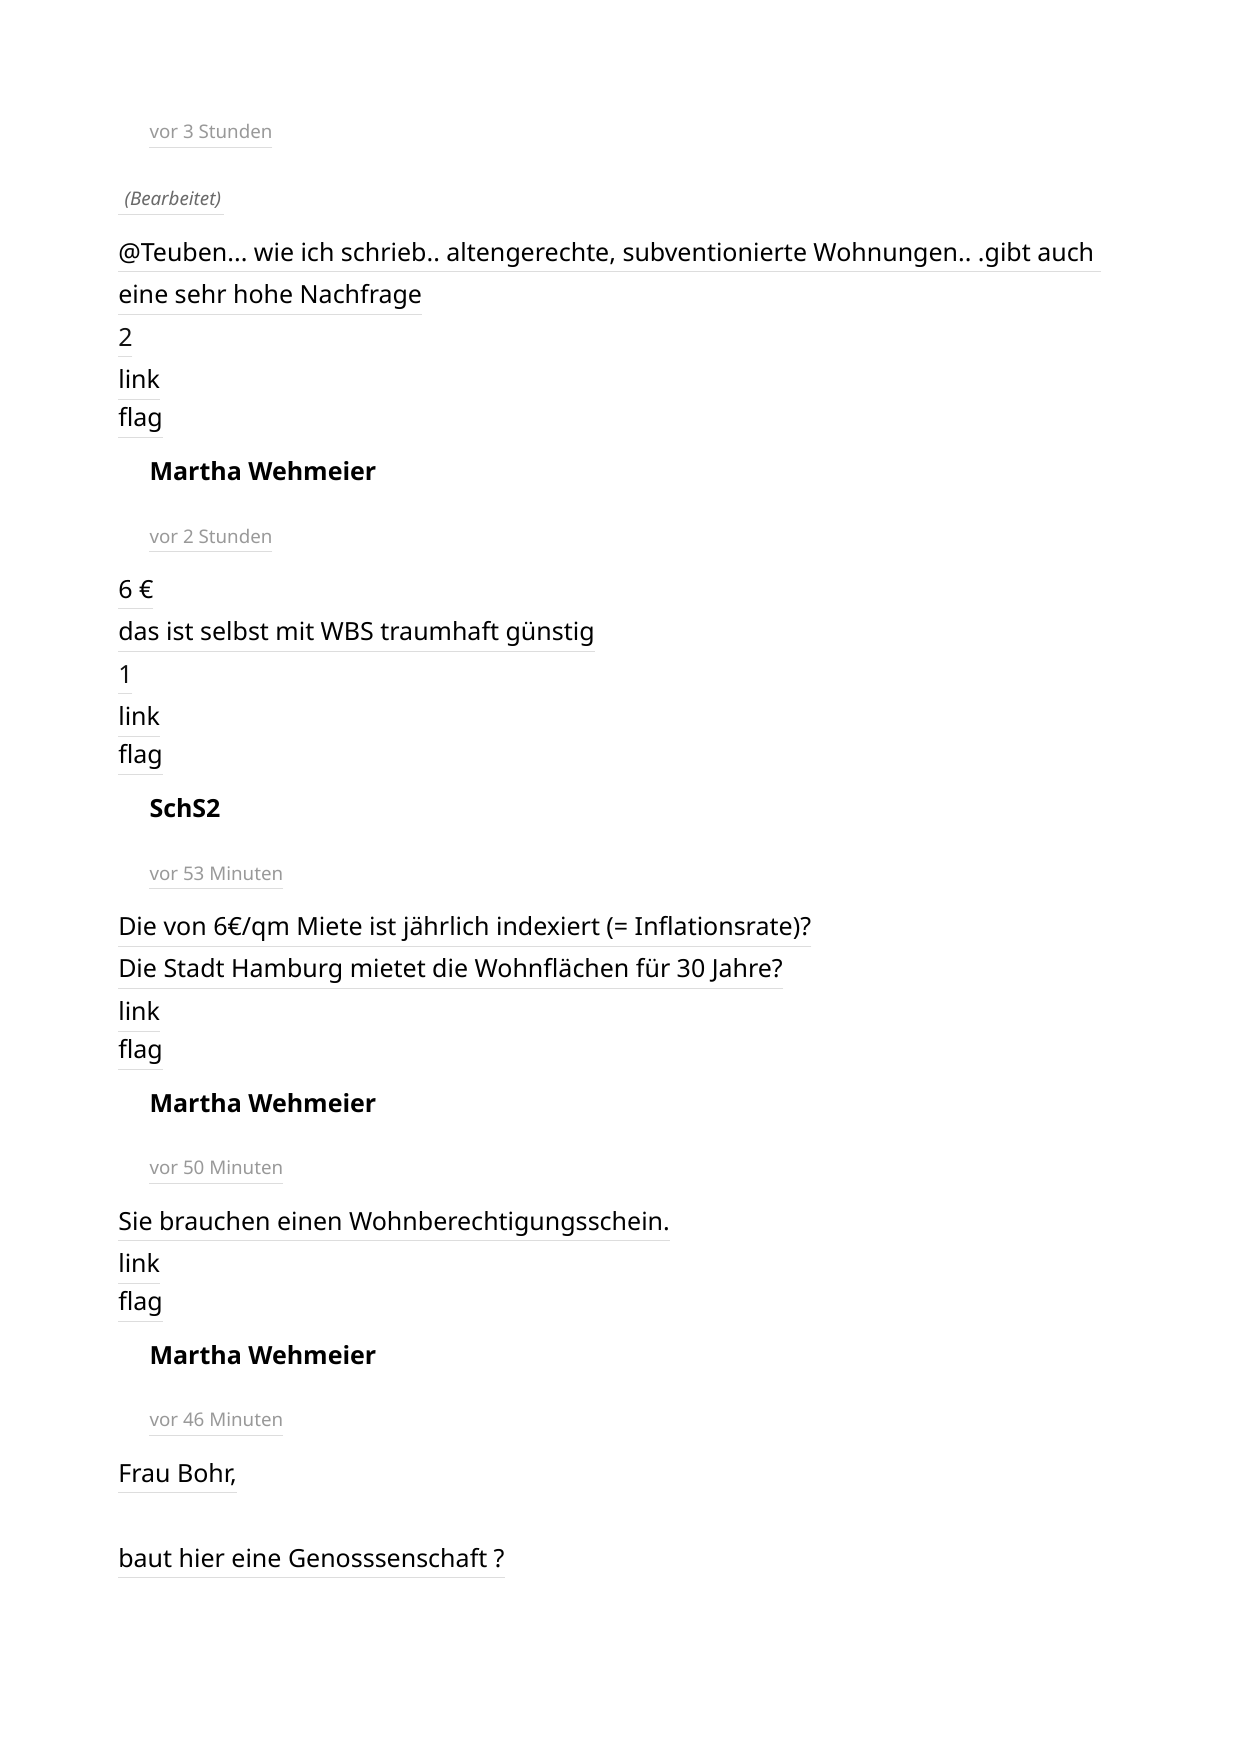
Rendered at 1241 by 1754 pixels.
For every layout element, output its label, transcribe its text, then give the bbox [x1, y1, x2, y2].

text flag [118, 1284, 1122, 1322]
text 1 [118, 657, 1122, 694]
text flag [118, 400, 1122, 438]
text Martha Wehmeier [149, 454, 1122, 488]
text vor 2 Stunden [149, 523, 1117, 552]
text link [118, 1246, 1122, 1284]
text Martha Wehmeier [149, 1085, 1122, 1119]
text flag [118, 737, 1122, 775]
text vor 50 Minuten [149, 1155, 1117, 1184]
text Frau Bohr, baut hier eine Genosssenschaft ? [118, 1455, 1122, 1578]
text vor 46 Minuten [149, 1407, 1117, 1436]
text (Bearbeitet) [118, 182, 1122, 215]
text Sie brauchen einen Wohnberechtigungsschein. [118, 1203, 1122, 1241]
text 2 [118, 319, 1122, 357]
text @Teuben... wie ich schrieb.. altengerechte, subventionierte Wohnungen.. .gibt auch eine sehr hohe Nachfrage [118, 234, 1122, 315]
text 6 € das ist selbst mit WBS traumhaft günstig [118, 572, 1122, 652]
text link [118, 362, 1122, 400]
text vor 53 Minuten [149, 860, 1117, 889]
text Die von 6€/qm Miete ist jährlich indexiert (= Inflationsrate)? Die Stadt Hamburg mietet die Wohnflächen für 30 Jahre? [118, 909, 1122, 989]
text link [118, 699, 1122, 737]
text SchS2 [149, 791, 1122, 825]
text link [118, 994, 1122, 1032]
text Martha Wehmeier [149, 1337, 1122, 1371]
text vor 3 Stunden [149, 118, 1117, 148]
text flag [118, 1032, 1122, 1070]
